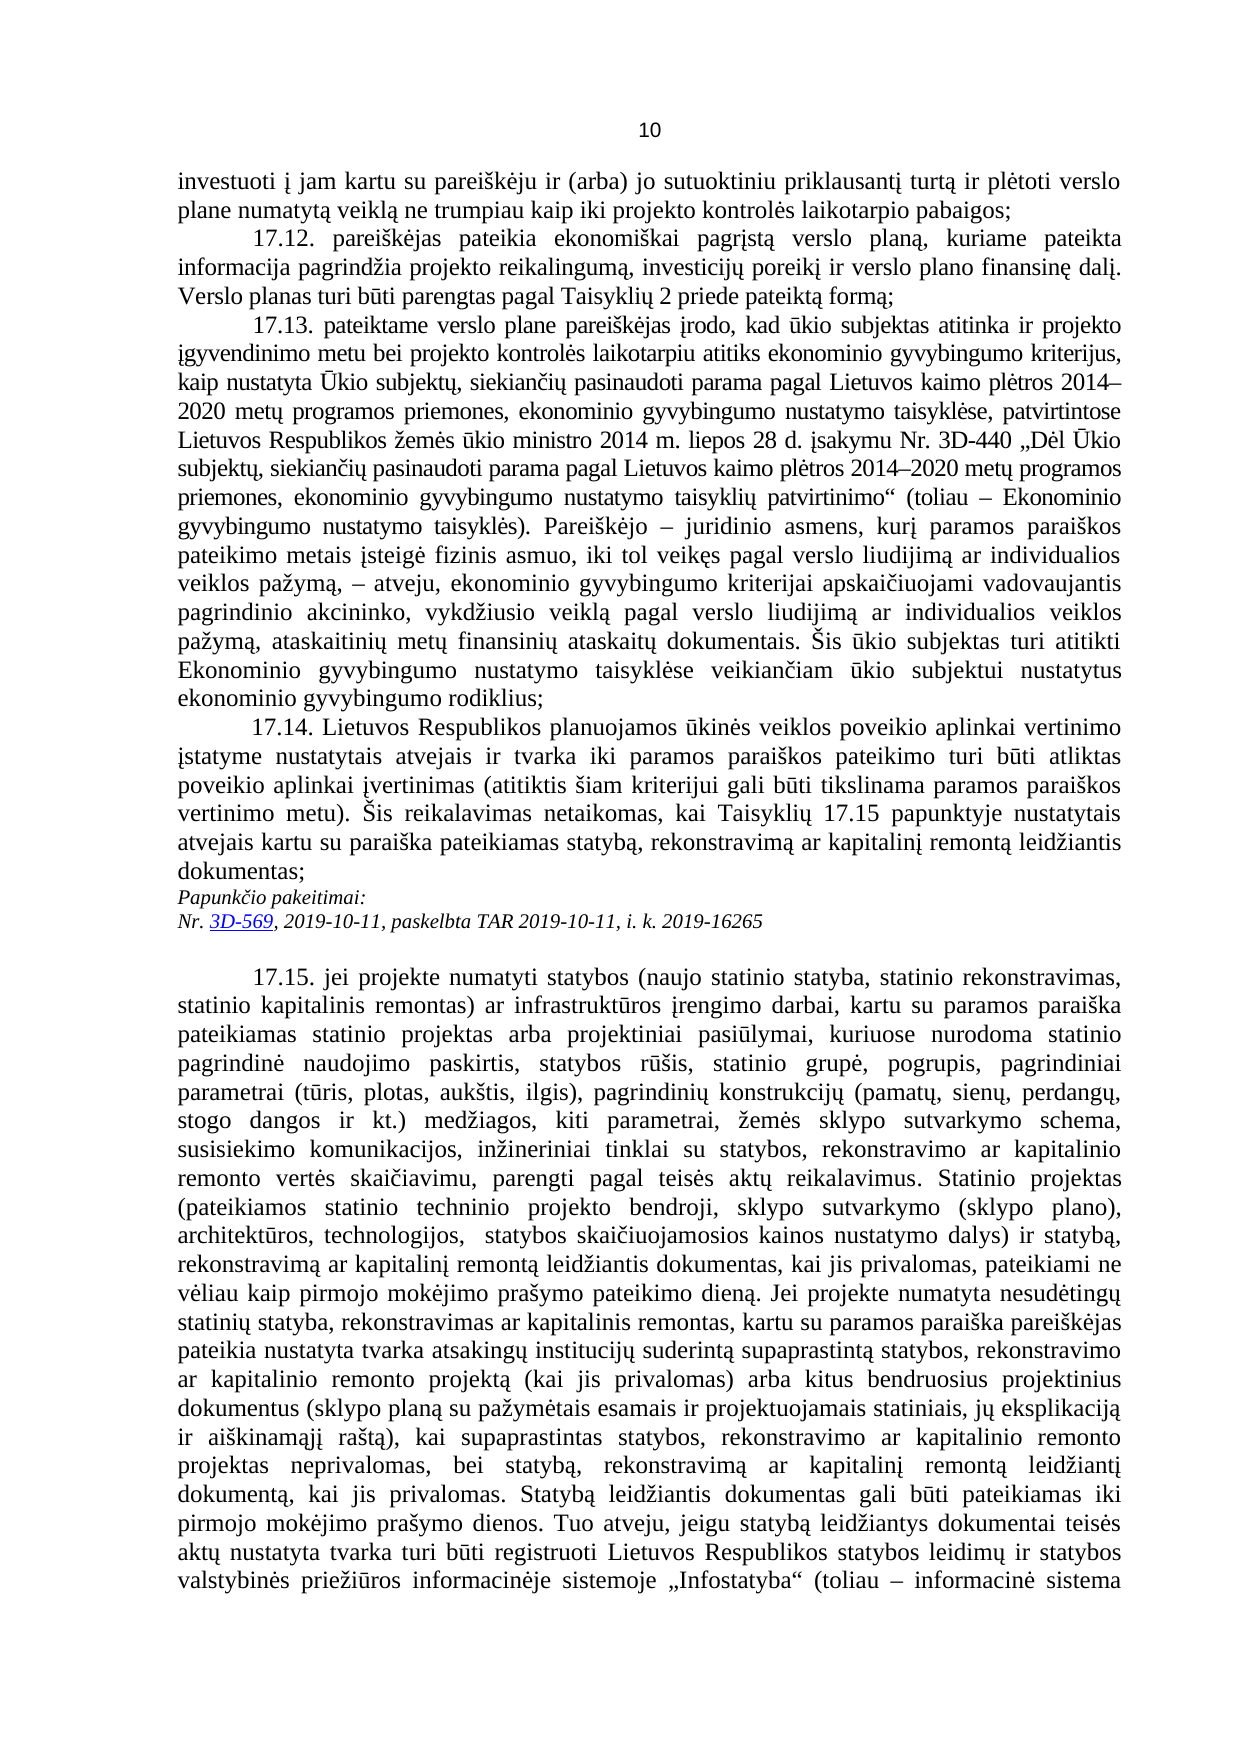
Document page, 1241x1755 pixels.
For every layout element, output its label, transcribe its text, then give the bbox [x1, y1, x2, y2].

text 17.14. Lietuvos Respublikos planuojamos ūkinės veiklos poveikio aplinkai vertinimo įstatyme nustatytais atvejais ir tvarka iki paramos paraiškos pateikimo turi būti atliktas poveikio aplinkai įvertinimas (atitiktis šiam kriterijui gali būti tikslinama paramos paraiškos vertinimo metu). Šis reikalavimas netaikomas, kai Taisyklių 17.15 papunktyje nustatytais atvejais kartu su paraiška pateikiamas statybą, rekonstravimą ar kapitalinį remontą leidžiantis dokumentas; [177, 712, 1122, 885]
text 17.12. pareiškėjas pateikia ekonomiškai pagrįstą verslo planą, kuriame pateikta informacija pagrindžia projekto reikalingumą, investicijų poreikį ir verslo plano finansinę dalį. Verslo planas turi būti parengtas pagal Taisyklių 2 priede pateiktą formą; [177, 223, 1122, 310]
text 17.13. pateiktame verslo plane pareiškėjas įrodo, kad ūkio subjektas atitinka ir projekto įgyvendinimo metu bei projekto kontrolės laikotarpiu atitiks ekonominio gyvybingumo kriterijus, kaip nustatyta Ūkio subjektų, siekiančių pasinaudoti parama pagal Lietuvos kaimo plėtros 2014–2020 metų programos priemones, ekonominio gyvybingumo nustatymo taisyklėse, patvirtintose Lietuvos Respublikos žemės ūkio ministro 2014 m. liepos 28 d. įsakymu Nr. 3D-440 „Dėl Ūkio subjektų, siekiančių pasinaudoti parama pagal Lietuvos kaimo plėtros 2014–2020 metų programos priemones, ekonominio gyvybingumo nustatymo taisyklių patvirtinimo“ (toliau – Ekonominio gyvybingumo nustatymo taisyklės). Pareiškėjo – juridinio asmens, kurį paramos paraiškos pateikimo metais įsteigė fizinis asmuo, iki tol veikęs pagal verslo liudijimą ar individualios veiklos pažymą, – atveju, ekonominio gyvybingumo kriterijai apskaičiuojami vadovaujantis pagrindinio akcininko, vykdžiusio veiklą pagal verslo liudijimą ar individualios veiklos pažymą, ataskaitinių metų finansinių ataskaitų dokumentais. Šis ūkio subjektas turi atitikti Ekonominio gyvybingumo nustatymo taisyklėse veikiančiam ūkio subjektui nustatytus ekonominio gyvybingumo rodiklius; [177, 310, 1122, 712]
text 17.15. jei projekte numatyti statybos (naujo statinio statyba, statinio rekonstravimas, statinio kapitalinis remontas) ar infrastruktūros įrengimo darbai, kartu su paramos paraiška pateikiamas statinio projektas arba projektiniai pasiūlymai, kuriuose nurodoma statinio pagrindinė naudojimo paskirtis, statybos rūšis, statinio grupė, pogrupis, pagrindiniai parametrai (tūris, plotas, aukštis, ilgis), pagrindinių konstrukcijų (pamatų, sienų, perdangų, stogo dangos ir kt.) medžiagos, kiti parametrai, žemės sklypo sutvarkymo schema, susisiekimo komunikacijos, inžineriniai tinklai su statybos, rekonstravimo ar kapitalinio remonto vertės skaičiavimu, parengti pagal teisės aktų reikalavimus. Statinio projektas (pateikiamos statinio techninio projekto bendroji, sklypo sutvarkymo (sklypo plano), architektūros, technologijos, statybos skaičiuojamosios kainos nustatymo dalys) ir statybą, rekonstravimą ar kapitalinį remontą leidžiantis dokumentas, kai jis privalomas, pateikiami ne vėliau kaip pirmojo mokėjimo prašymo pateikimo dieną. Jei projekte numatyta nesudėtingų statinių statyba, rekonstravimas ar kapitalinis remontas, kartu su paramos paraiška pareiškėjas pateikia nustatyta tvarka atsakingų institucijų suderintą supaprastintą statybos, rekonstravimo ar kapitalinio remonto projektą (kai jis privalomas) arba kitus bendruosius projektinius dokumentus (sklypo planą su pažymėtais esamais ir projektuojamais statiniais, jų eksplikaciją ir aiškinamąjį raštą), kai supaprastintas statybos, rekonstravimo ar kapitalinio remonto projektas neprivalomas, bei statybą, rekonstravimą ar kapitalinį remontą leidžiantį dokumentą, kai jis privalomas. Statybą leidžiantis dokumentas gali būti pateikiamas iki pirmojo mokėjimo prašymo dienos. Tuo atveju, jeigu statybą leidžiantys dokumentai teisės aktų nustatyta tvarka turi būti registruoti Lietuvos Respublikos statybos leidimų ir statybos valstybinės priežiūros informacinėje sistemoje „Infostatyba“ (toliau – informacinė sistema [177, 962, 1122, 1594]
text Nr. 3D-569, 2019-10-11, paskelbta TAR 2019-10-11, i. k. 2019-16265 [177, 909, 1122, 933]
text Papunkčio pakeitimai: [177, 885, 1122, 909]
text investuoti į jam kartu su pareiškėju ir (arba) jo sutuoktiniu priklausantį turtą ir plėtoti verslo plane numatytą veiklą ne trumpiau kaip iki projekto kontrolės laikotarpio pabaigos; [177, 166, 1122, 223]
